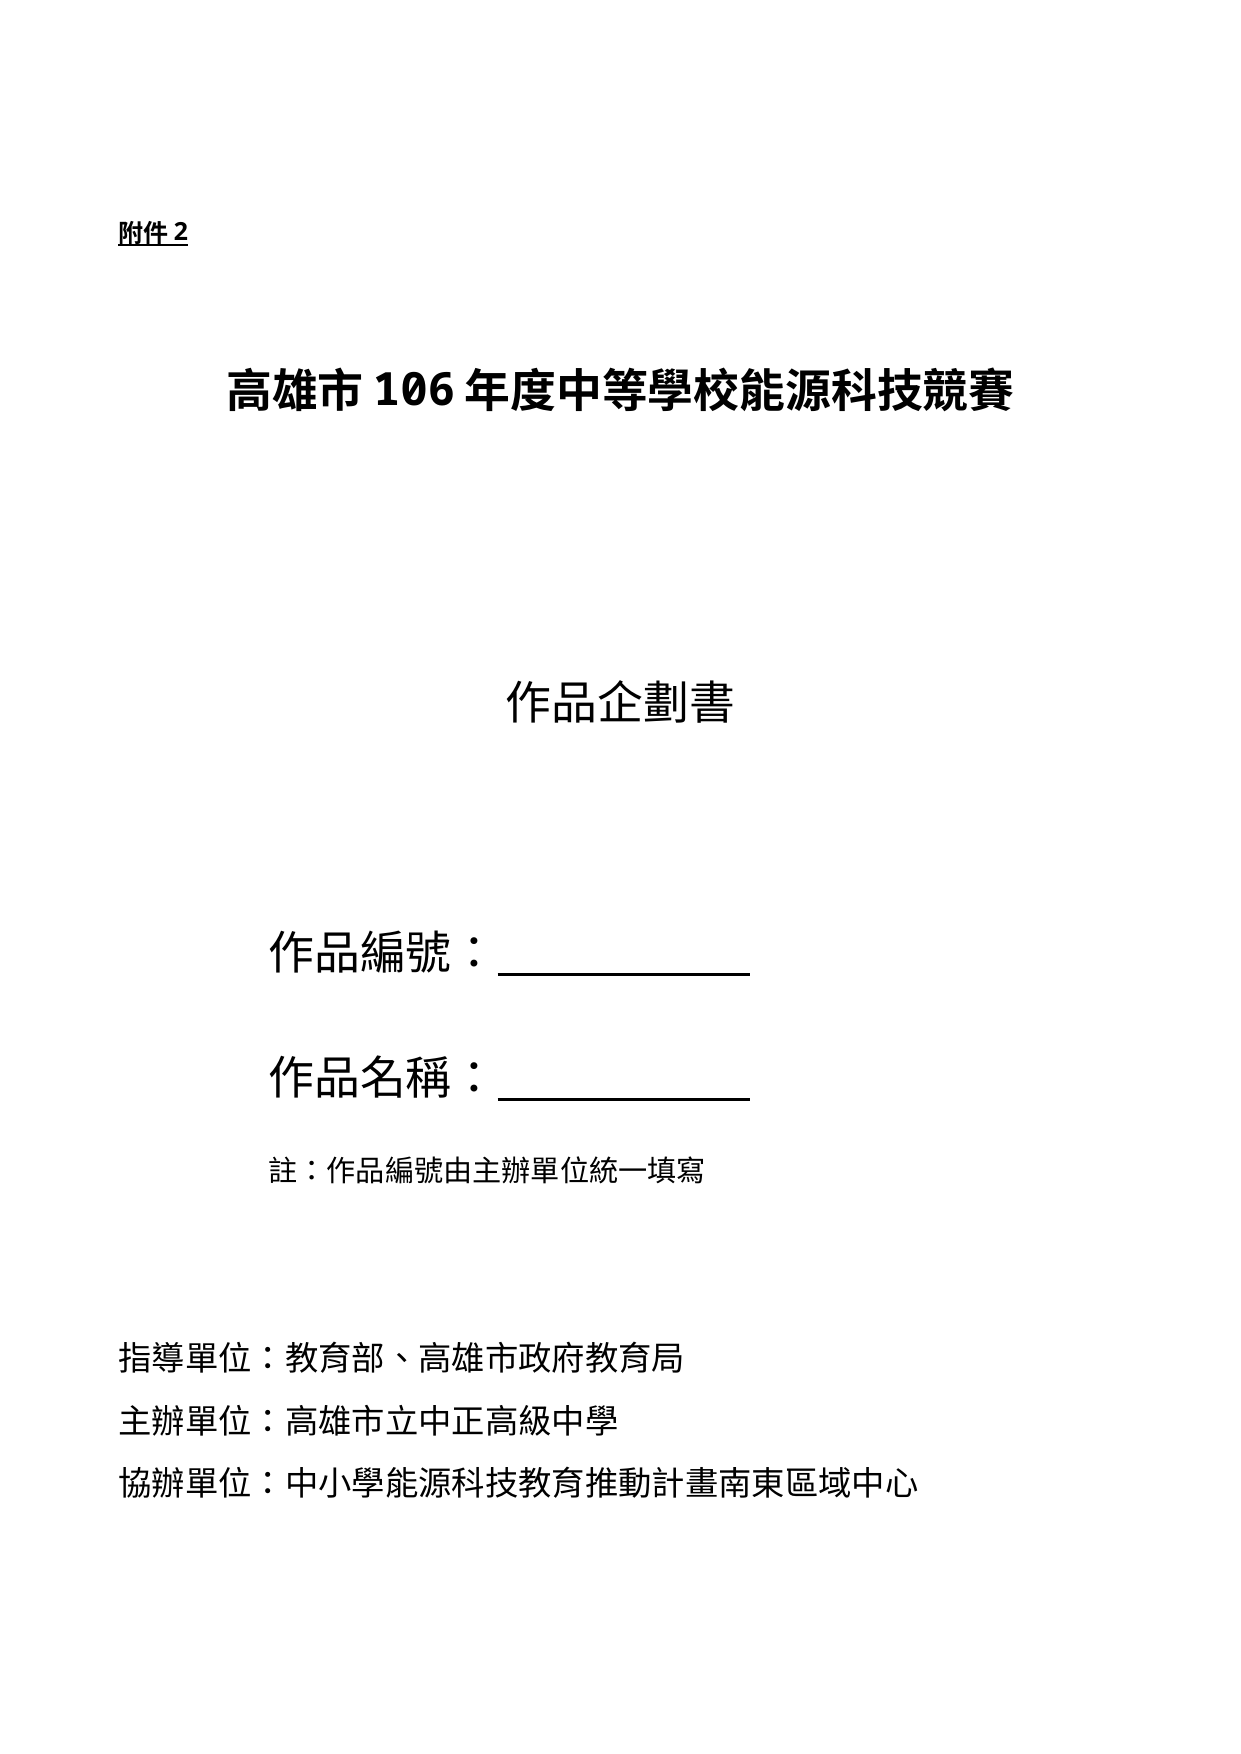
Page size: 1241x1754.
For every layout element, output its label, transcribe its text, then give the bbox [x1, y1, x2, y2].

text 註：作品編號由主辦單位統一填寫 [268, 1127, 1122, 1189]
text 作品編號： [268, 877, 1122, 1002]
text 附件2 [118, 189, 1122, 252]
text 作品名稱： [268, 1002, 1122, 1127]
text 協辦單位：中小學能源科技教育推動計畫南東區域中心 [118, 1439, 1122, 1502]
text 指導單位：教育部、高雄市政府教育局 [118, 1314, 1122, 1377]
text 作品企劃書 [118, 627, 1122, 752]
text 主辦單位：高雄市立中正高級中學 [118, 1377, 1122, 1439]
text 高雄市106年度中等學校能源科技競賽 [118, 314, 1122, 439]
